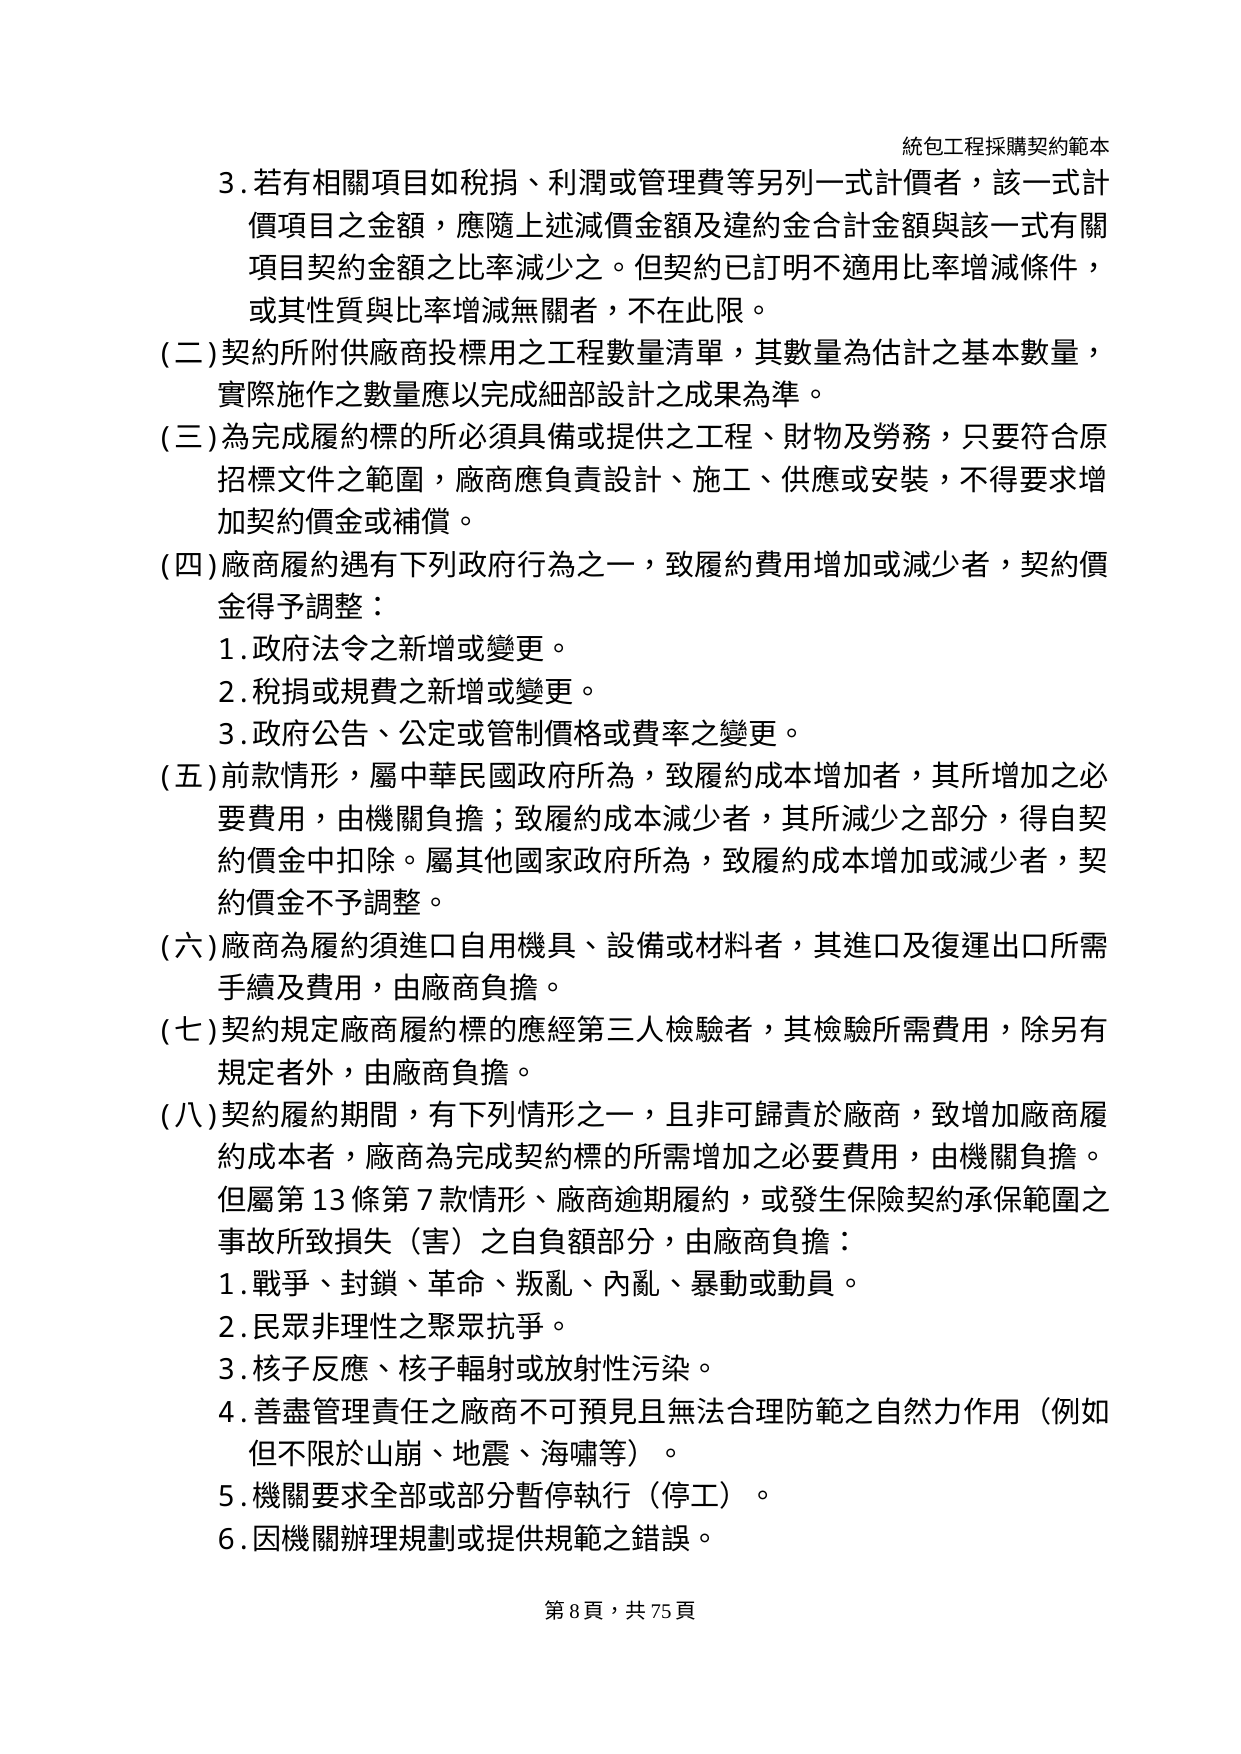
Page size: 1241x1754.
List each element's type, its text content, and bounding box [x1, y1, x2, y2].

text (八)契約履約期間，有下列情形之一，且非可歸責於廠商，致增加廠商履約成本者，廠商為完成契約標的所需增加之必要費用，由機關負擔。但屬第13條第7款情形、廠商逾期履約，或發生保險契約承保範圍之事故所致損失（害）之自負額部分，由廠商負擔： [156, 1092, 1110, 1261]
text (三)為完成履約標的所必須具備或提供之工程、財物及勞務，只要符合原招標文件之範圍，廠商應負責設計、施工、供應或安裝，不得要求增加契約價金或補償。 [156, 414, 1110, 541]
text 4.善盡管理責任之廠商不可預見且無法合理防範之自然力作用（例如但不限於山崩、地震、海嘯等）。 [217, 1388, 1110, 1473]
text 2.民眾非理性之聚眾抗爭。 [217, 1303, 1110, 1346]
text (五)前款情形，屬中華民國政府所為，致履約成本增加者，其所增加之必要費用，由機關負擔；致履約成本減少者，其所減少之部分，得自契約價金中扣除。屬其他國家政府所為，致履約成本增加或減少者，契約價金不予調整。 [156, 753, 1110, 922]
text 1.政府法令之新增或變更。 [217, 626, 1110, 668]
text 3.政府公告、公定或管制價格或費率之變更。 [217, 711, 1110, 753]
text 3.核子反應、核子輻射或放射性污染。 [217, 1346, 1110, 1388]
text 3.若有相關項目如稅捐、利潤或管理費等另列一式計價者，該一式計價項目之金額，應隨上述減價金額及違約金合計金額與該一式有關項目契約金額之比率減少之。但契約已訂明不適用比率增減條件，或其性質與比率增減無關者，不在此限。 [217, 160, 1110, 329]
text (二)契約所附供廠商投標用之工程數量清單，其數量為估計之基本數量，實際施作之數量應以完成細部設計之成果為準。 [156, 329, 1110, 414]
text 2.稅捐或規費之新增或變更。 [217, 668, 1110, 711]
text (七)契約規定廠商履約標的應經第三人檢驗者，其檢驗所需費用，除另有規定者外，由廠商負擔。 [156, 1007, 1110, 1092]
text 1.戰爭、封鎖、革命、叛亂、內亂、暴動或動員。 [217, 1261, 1110, 1303]
text (六)廠商為履約須進口自用機具、設備或材料者，其進口及復運出口所需手續及費用，由廠商負擔。 [156, 922, 1110, 1007]
text 5.機關要求全部或部分暫停執行（停工）。 [217, 1473, 1110, 1515]
text 6.因機關辦理規劃或提供規範之錯誤。 [217, 1515, 1110, 1558]
text (四)廠商履約遇有下列政府行為之一，致履約費用增加或減少者，契約價金得予調整： [156, 541, 1110, 626]
